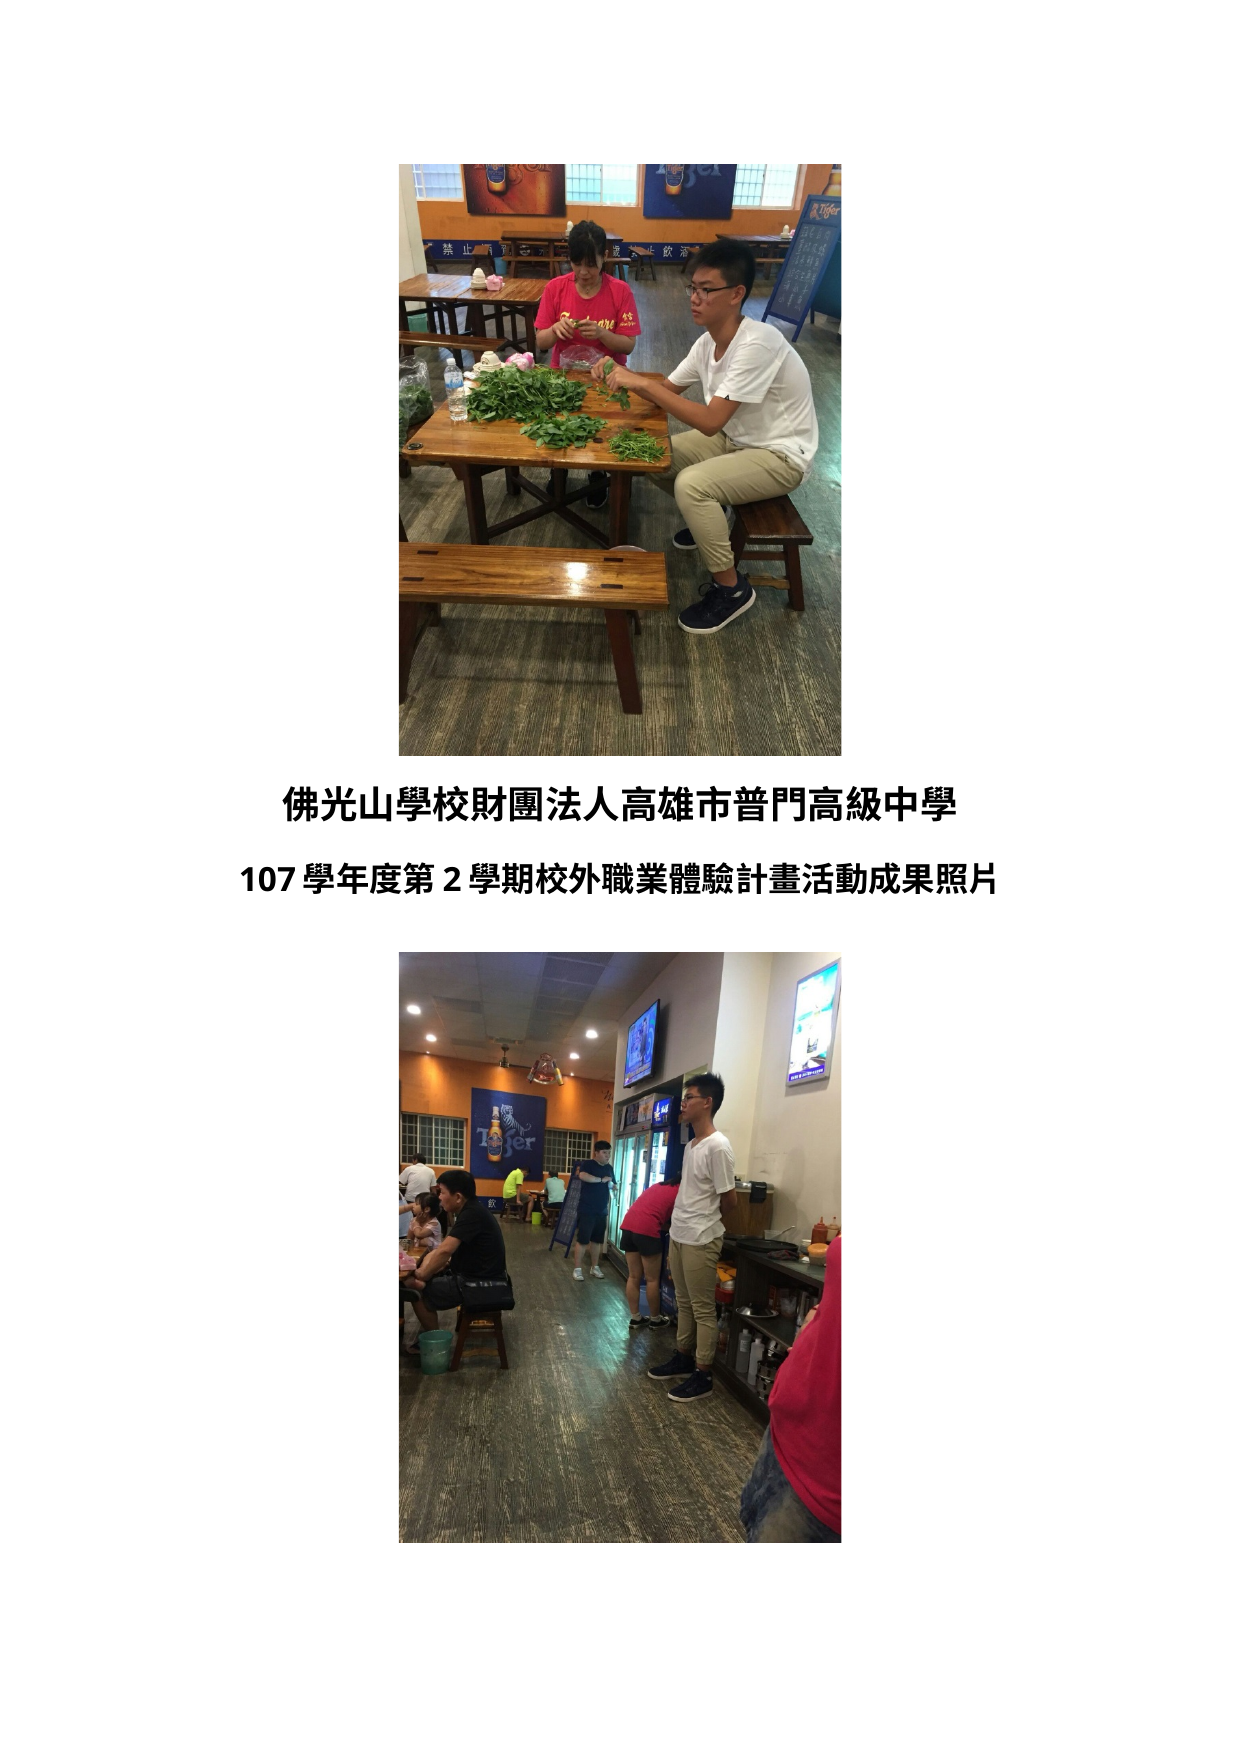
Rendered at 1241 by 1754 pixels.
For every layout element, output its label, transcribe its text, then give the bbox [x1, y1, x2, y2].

picture [398, 164, 842, 756]
picture [398, 952, 842, 1543]
text 佛光山學校財團法人高雄市普門高級中學 [187, 764, 1053, 839]
text 107學年度第2學期校外職業體驗計畫活動成果照片 [187, 839, 1053, 914]
